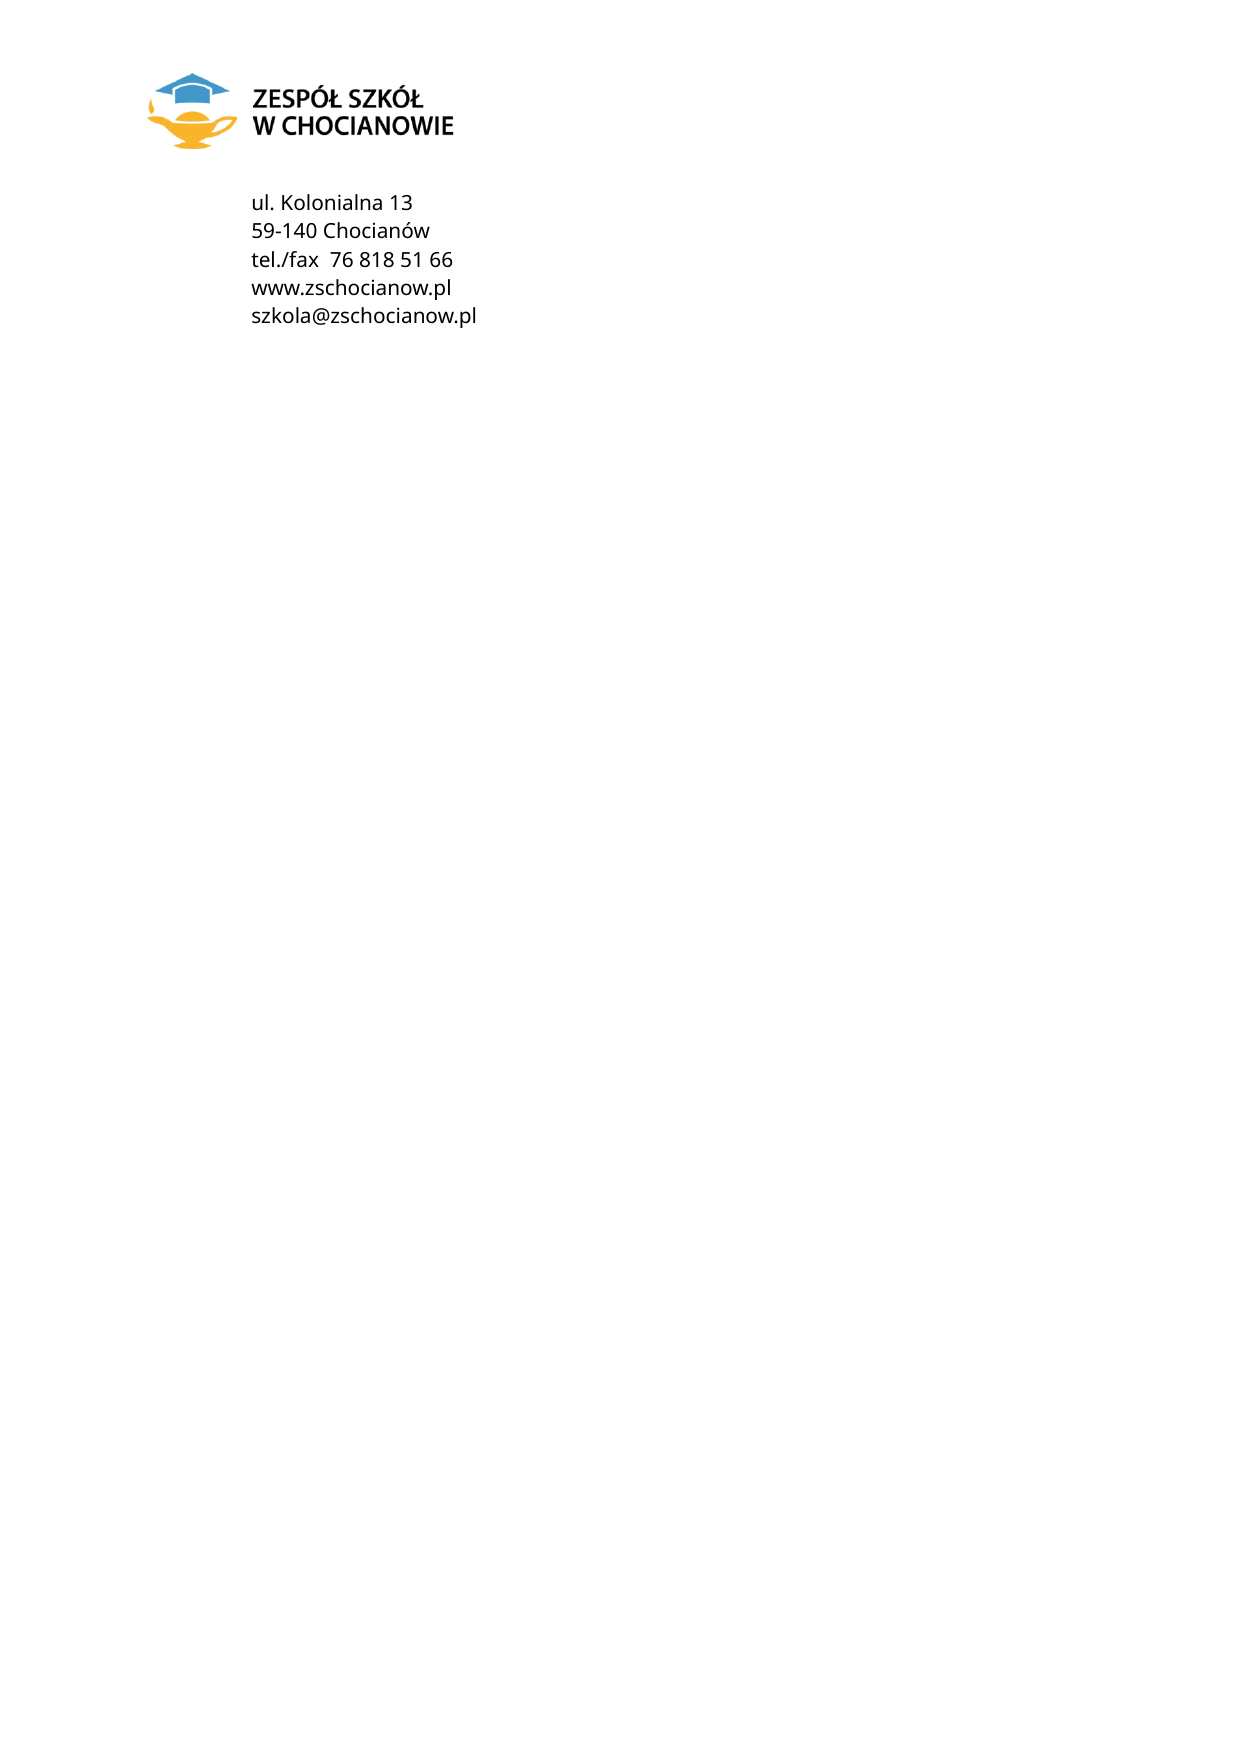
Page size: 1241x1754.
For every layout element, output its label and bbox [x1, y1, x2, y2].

picture [147, 73, 454, 149]
